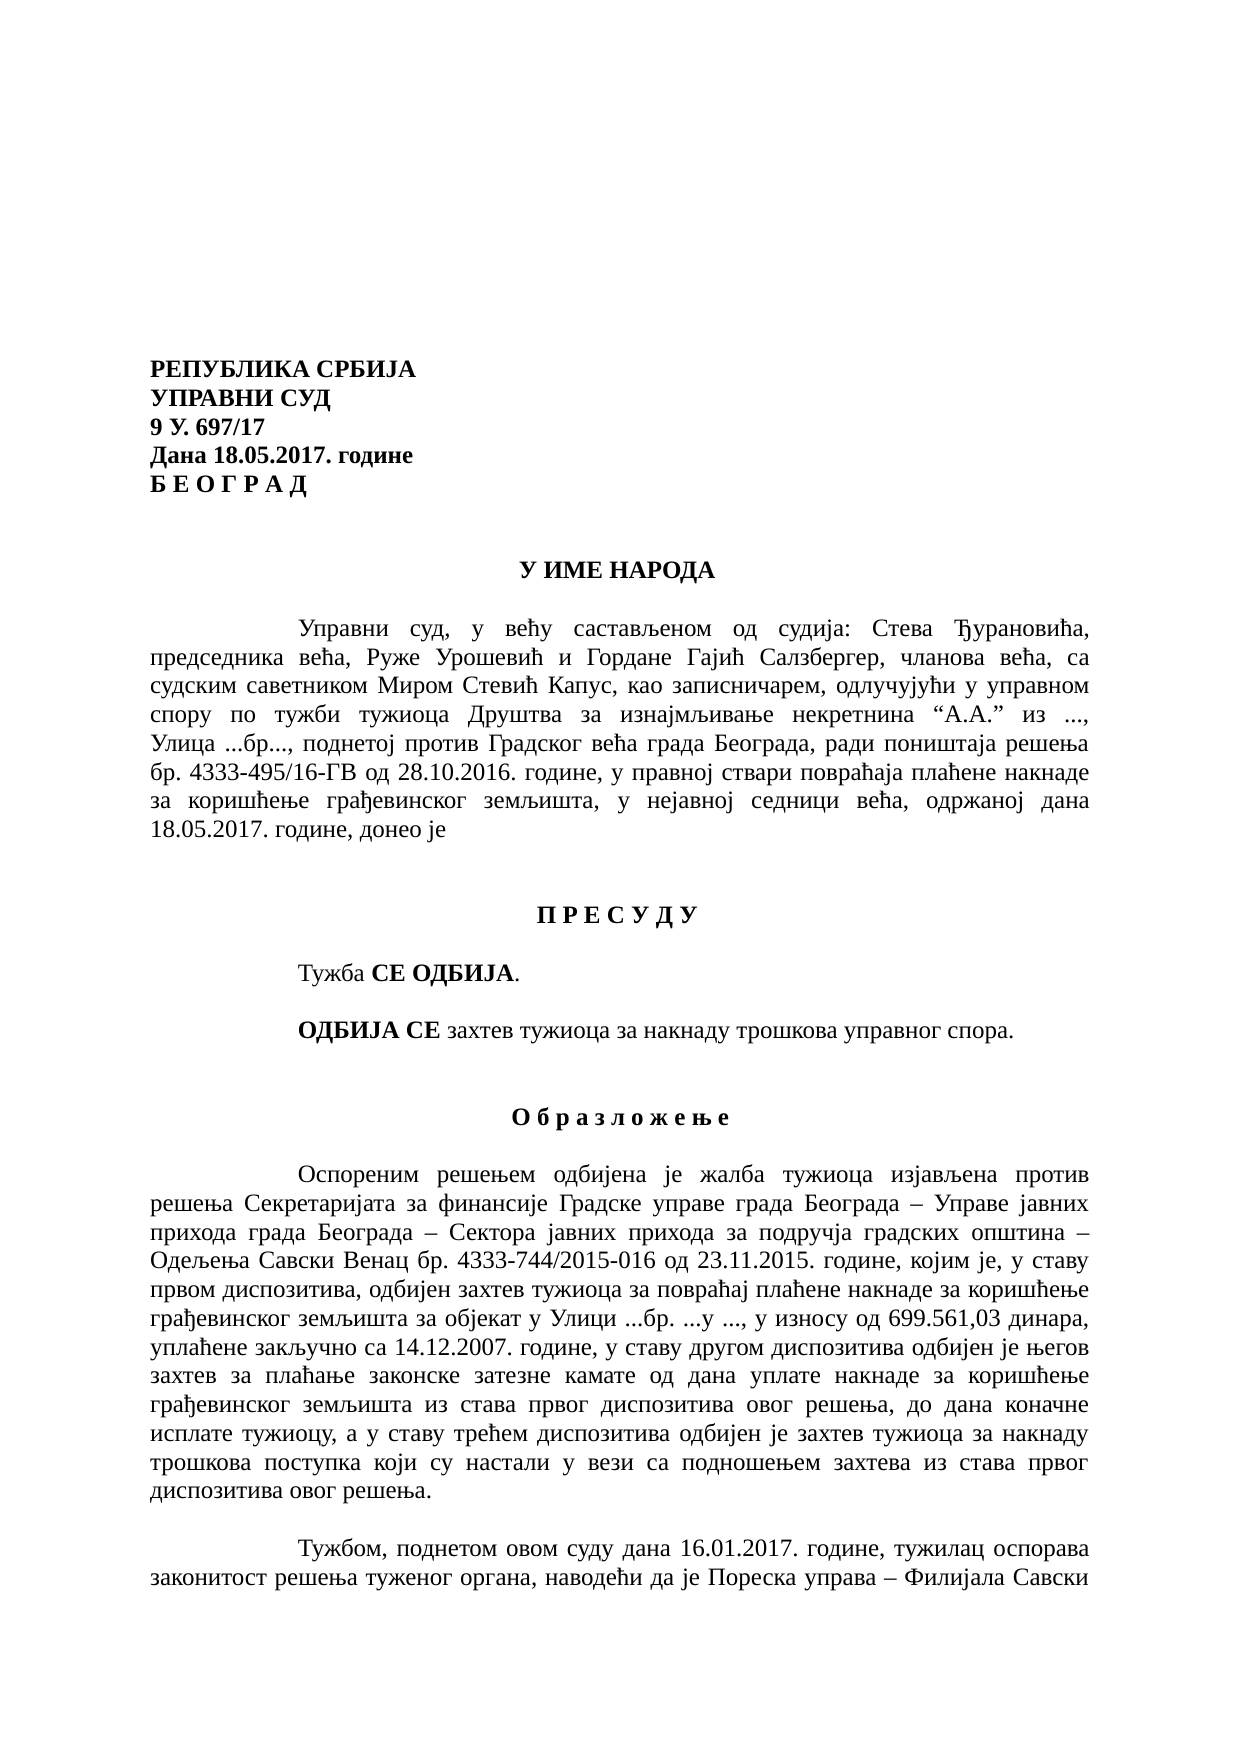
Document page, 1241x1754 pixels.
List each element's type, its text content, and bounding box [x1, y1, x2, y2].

text Дана 18.05.2017. године [150, 440, 1090, 469]
text Тужба СЕ ОДБИЈА. [150, 958, 1090, 987]
text ОДБИЈА СЕ захтев тужиоца за накнаду трошкова управног спора. [150, 1015, 1090, 1044]
text У ИМЕ НАРОДА [150, 555, 1090, 584]
text РЕПУБЛИКА СРБИЈА [150, 148, 1090, 383]
text Тужбом, поднетом овом суду дана 16.01.2017. године, тужилац оспорава законитост решења туженог органа, наводећи да је Пореска управа – Филијала Савски [150, 1533, 1090, 1590]
text Управни суд, у већу састављеном од судија: Стева Ђурановића, председника већа, Руже Урошевић и Гордане Гајић Салзбергер, чланова већа, са судским саветником Миром Стевић Капус, као записничарем, одлучујући у управном спору по тужби тужиоца Друштва за изнајмљивање некретнина “А.А.” из ..., Улица ...бр..., поднетој против Градског већа града Београда, ради поништаја решења бр. 4333-495/16-ГВ од 28.10.2016. године, у правној ствари повраћаја плаћене накнаде за коришћење грађевинског земљишта, у нејавној седници већа, одржаној дана 18.05.2017. године, донео је [150, 613, 1090, 843]
text 9 У. 697/17 [150, 412, 1090, 440]
text О б р а з л о ж е њ е [150, 1102, 1090, 1130]
text П Р Е С У Д У [150, 900, 1090, 929]
text Б Е О Г Р А Д [150, 469, 1090, 498]
text Оспореним решењем одбијена је жалба тужиоца изјављена против решења Секретаријата за финансије Градске управе града Београда – Управе јавних прихода града Београда – Сектора јавних прихода за подручја градских општина – Одељења Савски Венац бр. 4333-744/2015-016 од 23.11.2015. године, којим је, у ставу првом диспозитива, одбијен захтев тужиоца за повраћај плаћене накнаде за коришћење грађевинског земљишта за објекат у Улици ...бр. ...у ..., у износу од 699.561,03 динара, уплаћене закључно са 14.12.2007. године, у ставу другом диспозитива одбијен је његов захтев за плаћање законске затезне камате од дана уплате накнаде за коришћење грађевинског земљишта из става првог диспозитива овог решења, до дана коначне исплате тужиоцу, а у ставу трећем диспозитива одбијен је захтев тужиоца за накнаду трошкова поступка који су настали у вези са подношењем захтева из става првог диспозитива овог решења. [150, 1159, 1090, 1504]
text УПРАВНИ СУД [150, 383, 1090, 412]
